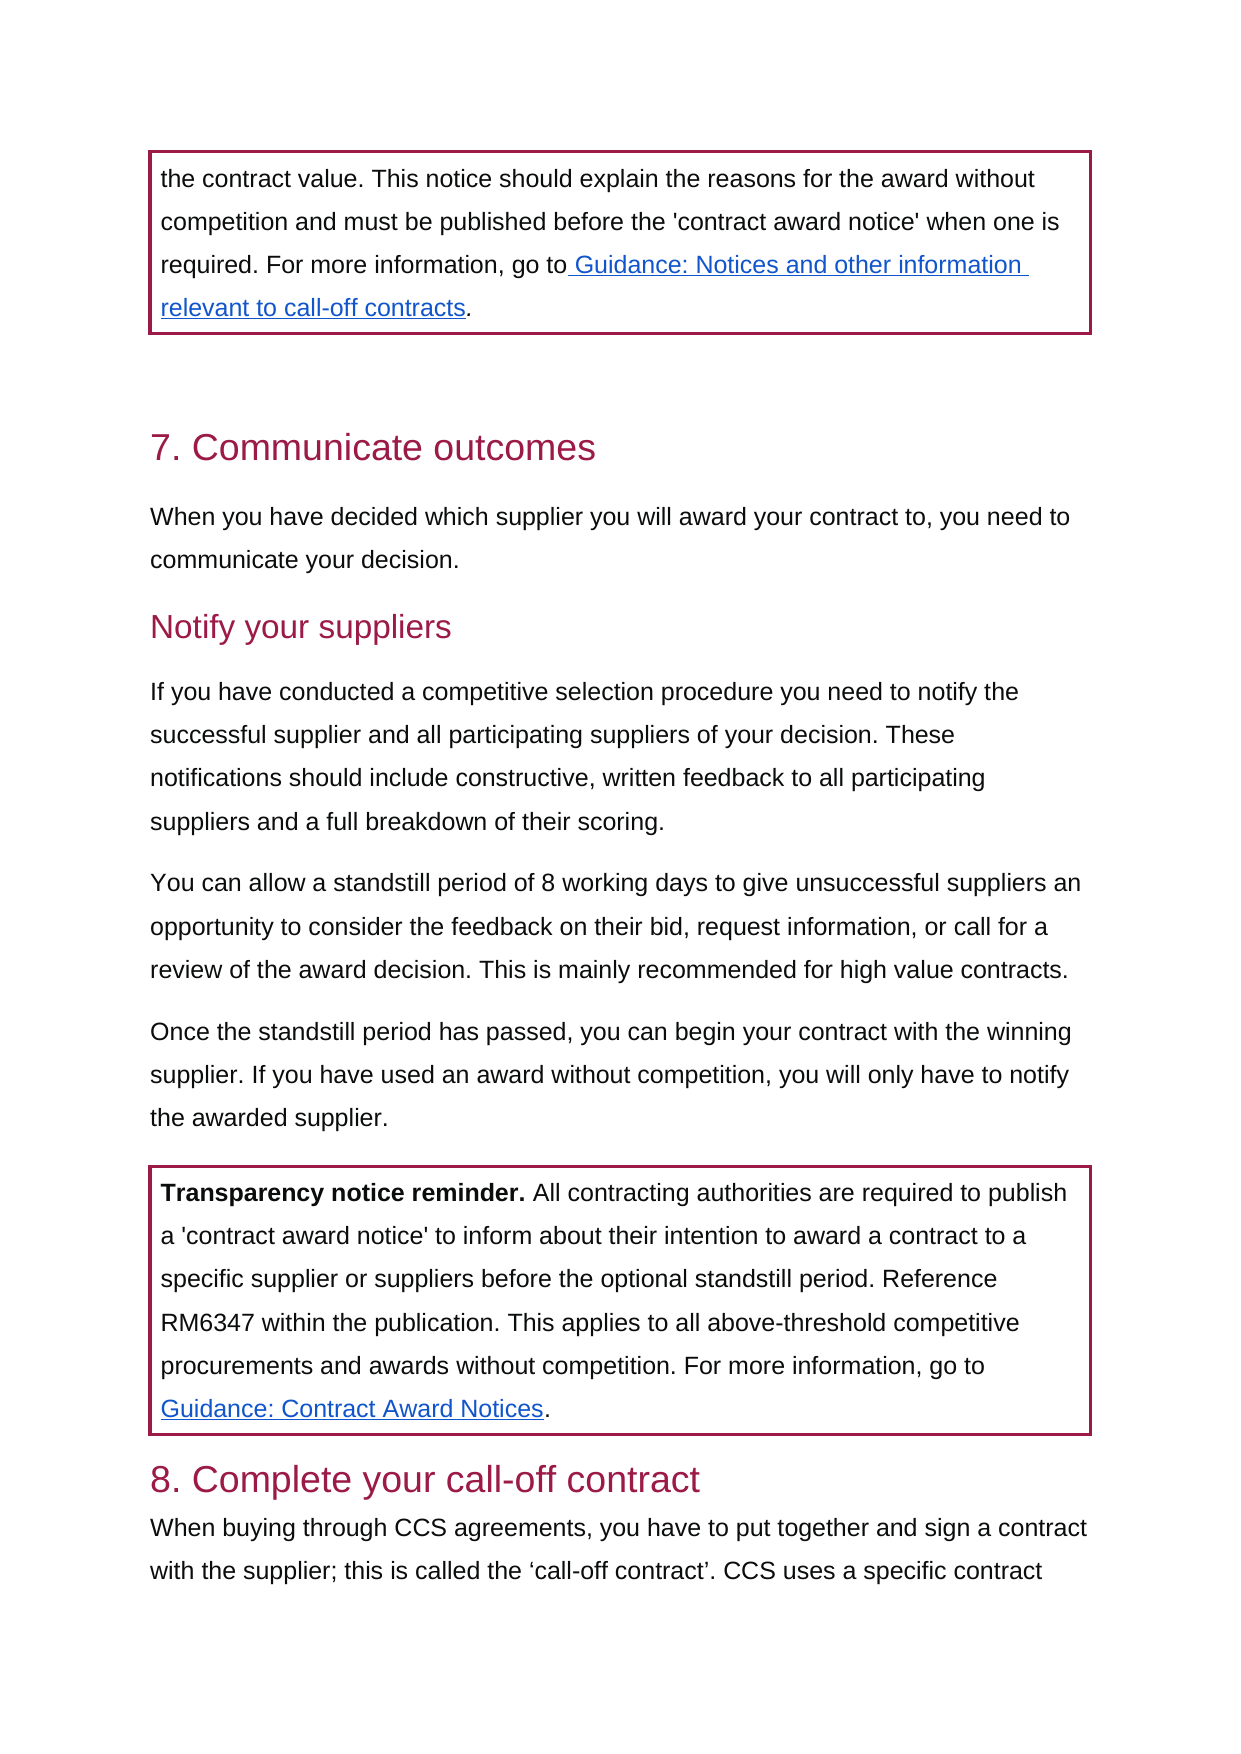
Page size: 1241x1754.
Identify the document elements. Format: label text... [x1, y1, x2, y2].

text When buying through CCS agreements, you have to put together and sign a contract with the supplier; this is called the ‘call-off contract’. CCS uses a specific contract [150, 1513, 1090, 1584]
subtitle 7. Communicate outcomes [150, 425, 1090, 468]
text If you have conducted a competitive selection procedure you need to notify the successful supplier and all participating suppliers of your decision. These notifications should include constructive, written feedback to all participating suppliers and a full breakdown of their scoring. [150, 677, 1090, 835]
text You can allow a standstill period of 8 working days to give unsuccessful suppliers an opportunity to consider the feedback on their bid, request information, or call for a review of the award decision. This is mainly recommended for high value contracts. [150, 868, 1090, 983]
text When you have decided which supplier you will award your contract to, you need to communicate your decision. [150, 502, 1090, 574]
subtitle Notify your suppliers [150, 607, 1090, 646]
text Once the standstill period has passed, you can begin your contract with the winning supplier. If you have used an award without competition, you will only have to notify the awarded supplier. [150, 1017, 1090, 1132]
subtitle 8. Complete your call-off contract [150, 1457, 1090, 1500]
table_header the contract value. This notice should explain the reasons for the award without competition and must be published before the 'contract award notice' when one is required. For more information, go to Guidance: Notices and other information relevant to call-off contracts. [152, 153, 1089, 332]
table_header Transparency notice reminder. All contracting authorities are required to publish a 'contract award notice' to inform about their intention to award a contract to a specific supplier or suppliers before the optional standstill period. Reference RM6347 within the publication. This applies to all above-threshold competitive procurements and awards without competition. For more information, go to Guidance: Contract Award Notices. [152, 1168, 1089, 1433]
